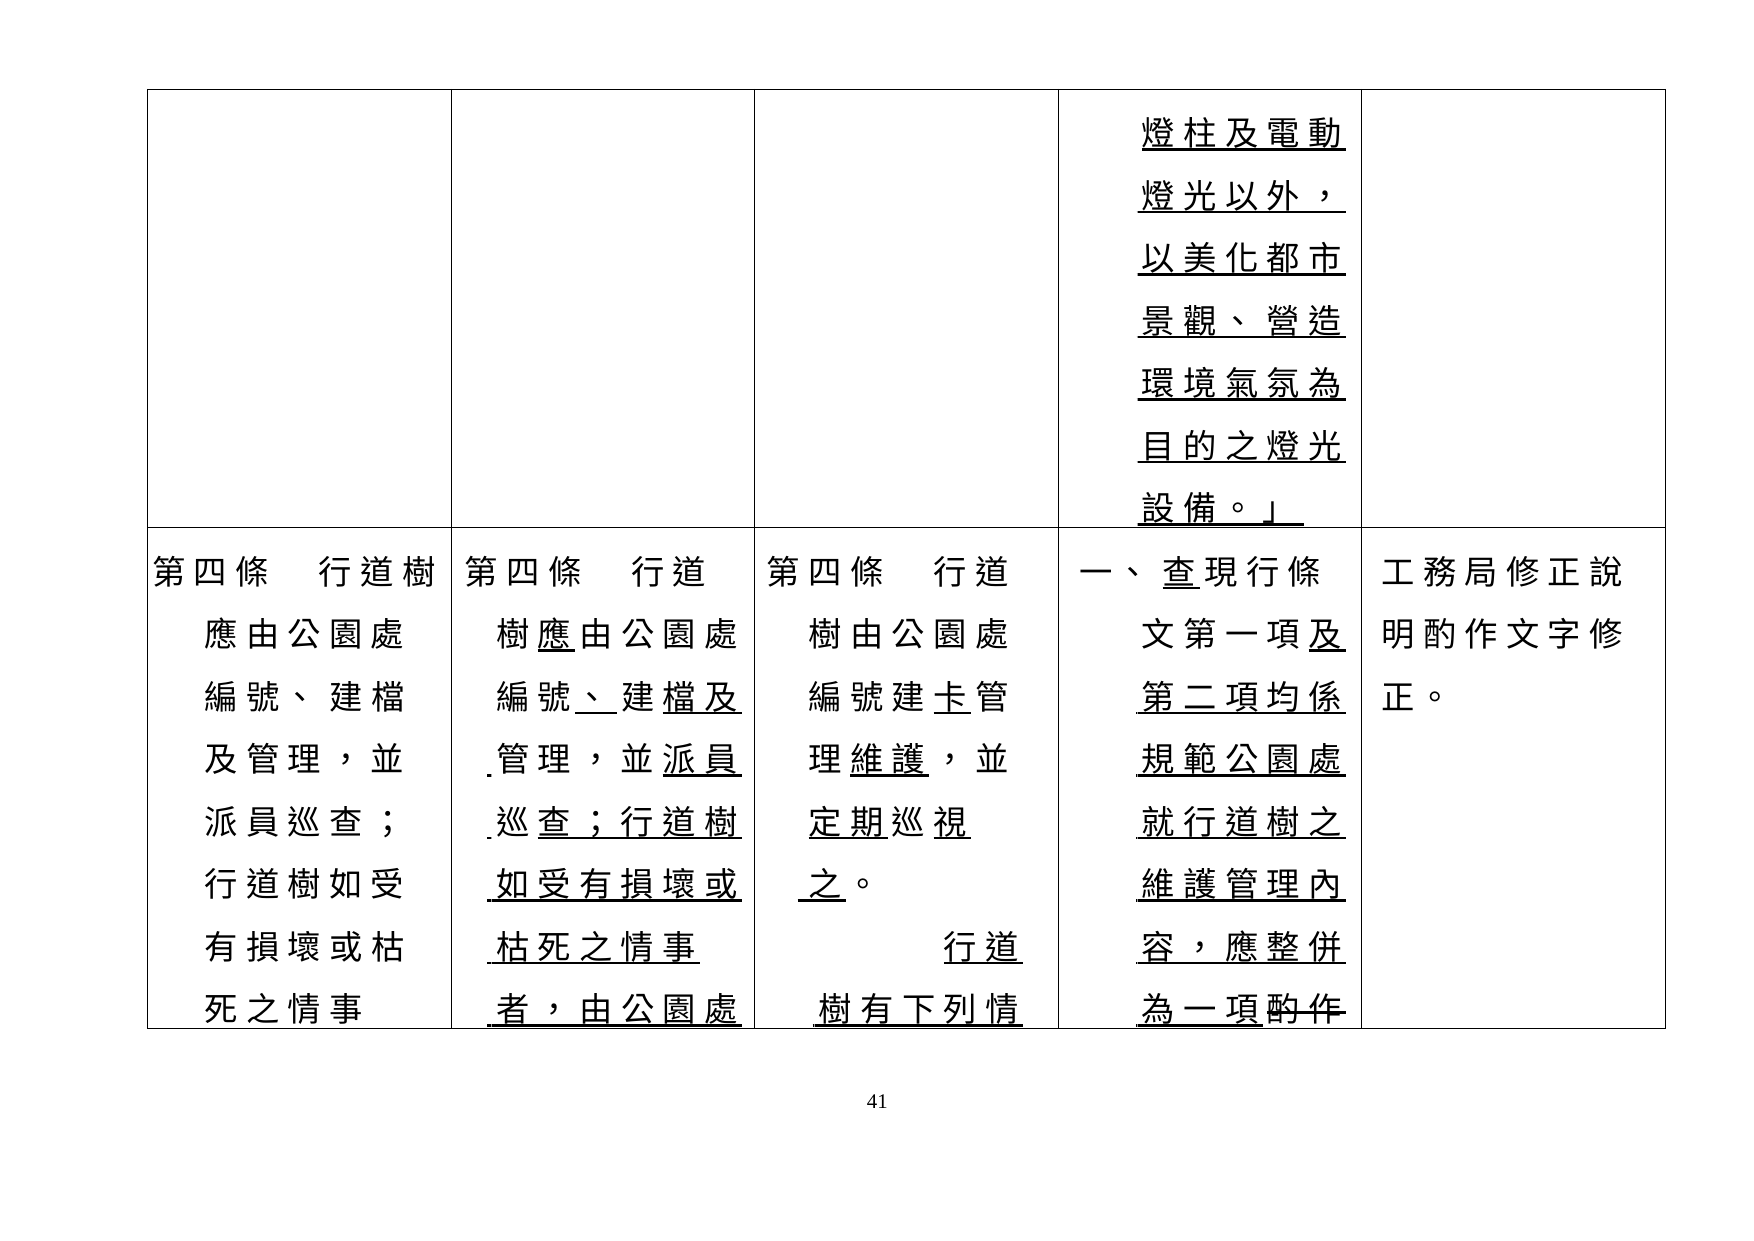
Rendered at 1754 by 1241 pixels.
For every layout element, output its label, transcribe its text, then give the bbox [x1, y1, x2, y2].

table_cell 工務局修正說明酌作文字修正。 [1362, 528, 1665, 1028]
table_cell 燈柱及電動燈光以外，以美化都市景觀、營造環境氣氛為目的之燈光設備。」 [1059, 90, 1361, 527]
table_cell 一、查現行條文第一項及第二項均係規範公園處就行道樹之維護管理內容，應整併為一項酌作 [1059, 528, 1361, 1028]
table_cell 第四條 行道樹應由公園處編號、建檔及管理，並派員巡查；行道樹如受有損壞或枯死之情事者，由公園處 [452, 528, 754, 1028]
table_cell [452, 90, 754, 527]
table_cell [755, 90, 1058, 527]
table_cell [148, 90, 451, 527]
table_cell 第四條 行道樹應由公園處編號、建檔及管理，並派員巡查；行道樹如受有損壞或枯死之情事 [148, 528, 451, 1028]
table_cell 第四條 行道樹由公園處編號建卡管理維護，並定期巡視之。 行道樹有下列情 [755, 528, 1058, 1028]
table_cell [1362, 90, 1665, 527]
